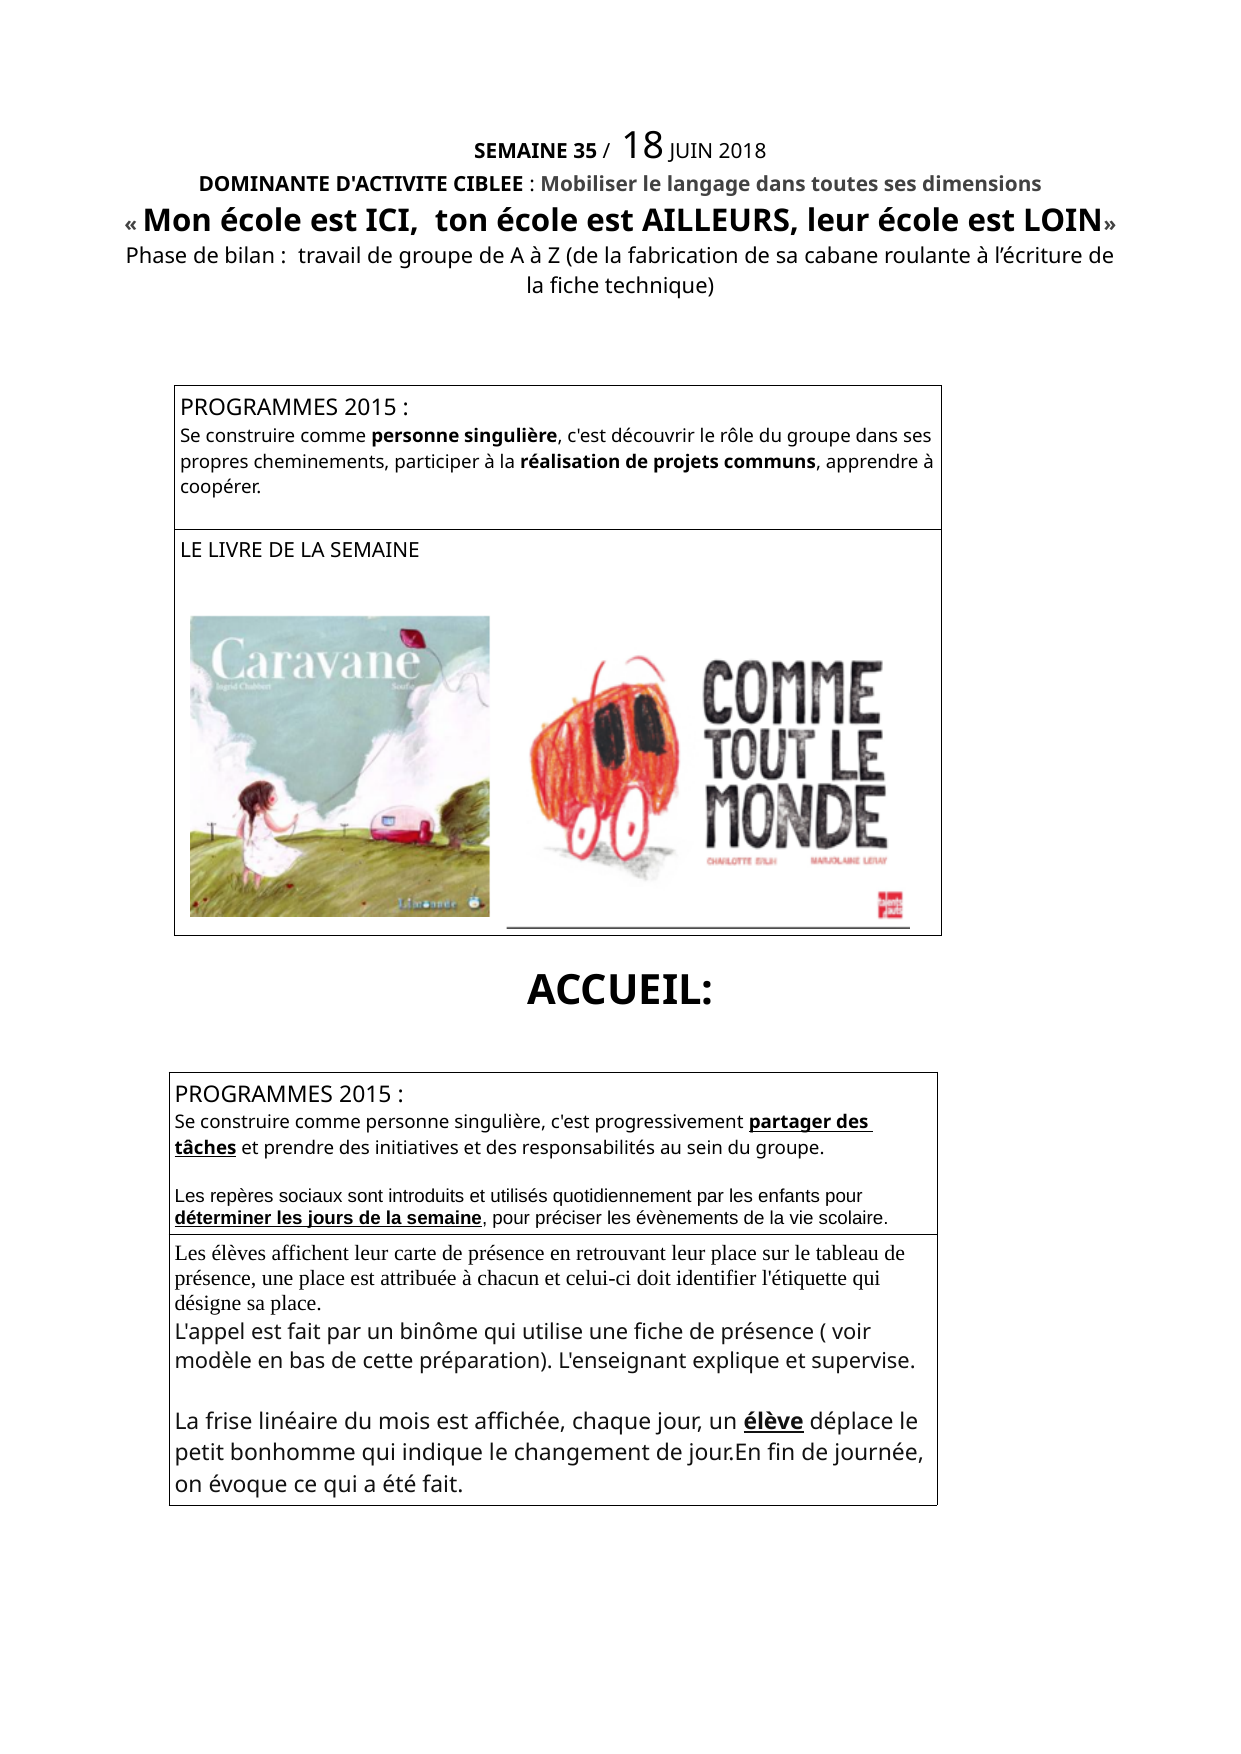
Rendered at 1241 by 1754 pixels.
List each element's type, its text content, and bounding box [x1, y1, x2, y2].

text ACCUEIL: [118, 959, 1122, 1016]
picture [506, 610, 910, 929]
text « Mon école est ICI, ton école est AILLEURS, leur école est LOIN» [118, 198, 1122, 240]
table_header PROGRAMMES 2015 : Se construire comme personne singulière, c'est progressivement partager des tâches et prendre des initiatives et des responsabilités au sein du groupe. Les repères sociaux sont introduits et utilisés quotidiennement par les enfants pour déterminer les jours de la semaine, pour préciser les évènements de la vie scolaire. [170, 1073, 937, 1234]
table_cell Les élèves affichent leur carte de présence en retrouvant leur place sur le tableau de présence, une place est attribuée à chacun et celui-ci doit identifier l'étiquette qui désigne sa place. L'appel est fait par un binôme qui utilise une fiche de présence ( voir modèle en bas de cette préparation). L'enseignant explique et supervise. La frise linéaire du mois est affichée, chaque jour, un élève déplace le petit bonhomme qui indique le changement de jour.En fin de journée, on évoque ce qui a été fait. [170, 1235, 937, 1504]
table_header PROGRAMMES 2015 : Se construire comme personne singulière, c'est découvrir le rôle du groupe dans ses propres cheminements, participer à la réalisation de projets communs, apprendre à coopérer. [175, 386, 941, 529]
text Phase de bilan : travail de groupe de A à Z (de la fabrication de sa cabane roulante à l’écriture de la fiche technique) [118, 240, 1122, 300]
picture [190, 615, 491, 917]
text SEMAINE 35 / 18 JUIN 2018 [118, 118, 1122, 169]
text DOMINANTE D'ACTIVITE CIBLEE : Mobiliser le langage dans toutes ses dimensions [118, 169, 1122, 198]
table_cell LE LIVRE DE LA SEMAINE [175, 530, 941, 935]
